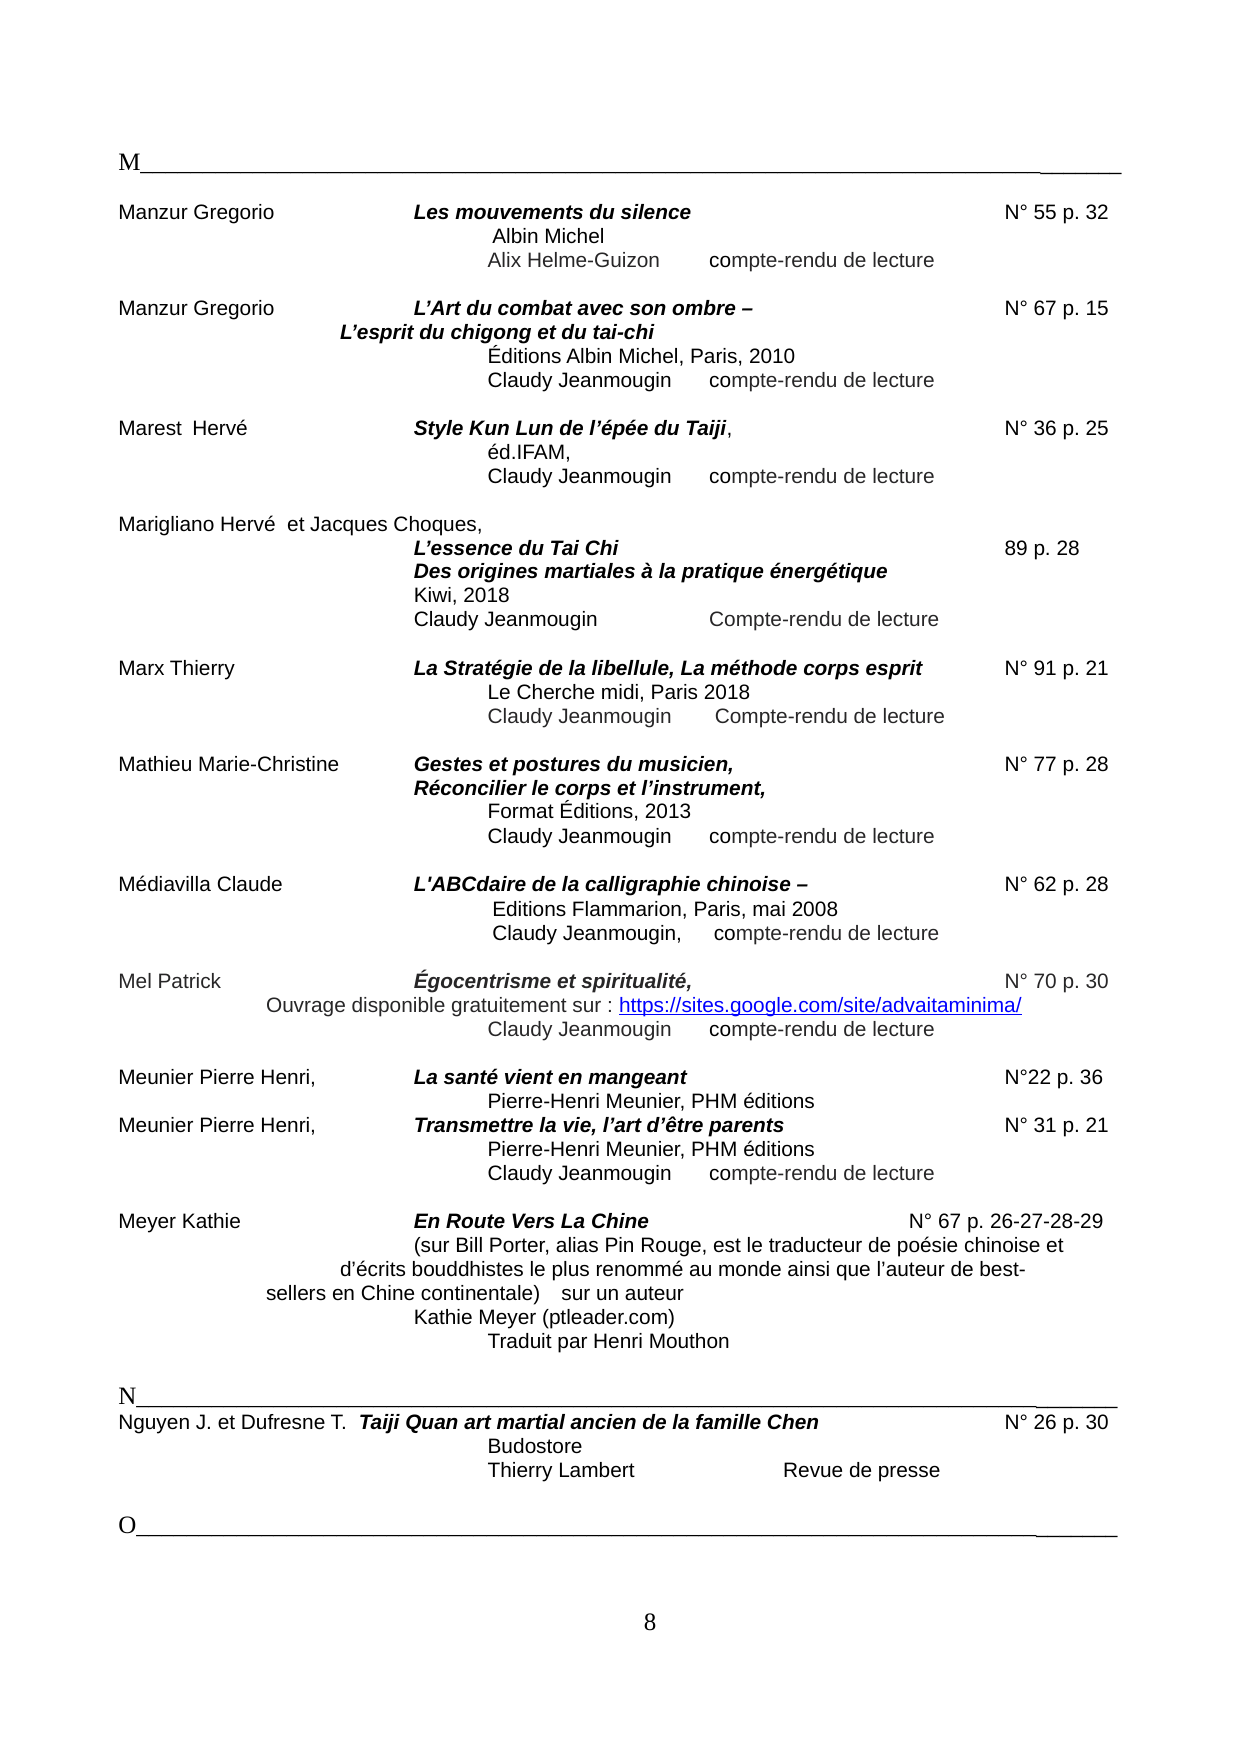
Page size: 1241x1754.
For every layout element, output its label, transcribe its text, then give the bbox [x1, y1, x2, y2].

subtitle Alix Helme-Guizon compte-rendu de lecture [118, 248, 1181, 272]
text Ouvrage disponible gratuitement sur : https://sites.google.com/site/advaitaminima/ [118, 993, 1181, 1017]
subtitle Albin Michel [418, 224, 1181, 248]
text O_______________________________________________________________________________ [118, 1511, 1181, 1539]
subtitle Mathieu Marie-Christine Gestes et postures du musicien, N° 77 p. 28 [118, 751, 1181, 775]
subtitle Claudy Jeanmougin Compte-rendu de lecture [118, 703, 1181, 727]
subtitle Pierre-Henri Meunier, PHM éditions [118, 1089, 1181, 1113]
subtitle Claudy Jeanmougin, compte-rendu de lecture [418, 921, 1181, 945]
subtitle Réconcilier le corps et l’instrument, [118, 775, 1181, 799]
subtitle Pierre-Henri Meunier, PHM éditions [118, 1137, 1181, 1161]
text Meyer Kathie En Route Vers La Chine N° 67 p. 26-27-28-29 [118, 1209, 1181, 1233]
text Le Cherche midi, Paris 2018 [118, 679, 1181, 703]
text (sur Bill Porter, alias Pin Rouge, est le traducteur de poésie chinoise et d’écrits bouddhistes le plus renommé au monde ainsi que l’auteur de best- sellers en Chine continentale) sur un auteur [118, 1233, 1181, 1304]
text N_______________________________________________________________________________ [118, 1381, 1181, 1410]
subtitle Manzur Gregorio L’Art du combat avec son ombre – N° 67 p. 15 L’esprit du chigong et du tai-chi [118, 296, 1181, 344]
subtitle Claudy Jeanmougin compte-rendu de lecture [118, 1161, 1181, 1185]
text Kathie Meyer (ptleader.com) [118, 1304, 1181, 1328]
subtitle Marigliano Hervé et Jacques Choques, [118, 511, 1181, 535]
subtitle Éditions Albin Michel, Paris, 2010 [118, 344, 1181, 368]
subtitle Claudy Jeanmougin compte-rendu de lecture [118, 1017, 1181, 1041]
subtitle Meunier Pierre Henri, Transmettre la vie, l’art d’être parents N° 31 p. 21 [118, 1113, 1181, 1137]
subtitle Médiavilla Claude L'ABCdaire de la calligraphie chinoise – N° 62 p. 28 [118, 872, 1181, 896]
subtitle Claudy Jeanmougin compte-rendu de lecture [118, 463, 1181, 487]
text M_______________________________________________________________________________ [118, 147, 1181, 176]
subtitle Marest Hervé Style Kun Lun de l’épée du Taiji, N° 36 p. 25 [118, 416, 1181, 439]
text Kiwi, 2018 [118, 583, 1181, 607]
subtitle Mel Patrick Égocentrisme et spiritualité, N° 70 p. 30 [118, 969, 1181, 993]
subtitle Marx Thierry La Stratégie de la libellule, La méthode corps esprit N° 91 p. 21 [118, 655, 1181, 679]
subtitle Meunier Pierre Henri, La santé vient en mangeant N°22 p. 36 [118, 1065, 1181, 1089]
subtitle Traduit par Henri Mouthon [118, 1328, 1181, 1352]
subtitle Thierry Lambert Revue de presse [118, 1458, 1181, 1482]
subtitle Nguyen J. et Dufresne T. Taiji Quan art martial ancien de la famille Chen N° 26 p. 30 [118, 1410, 1181, 1434]
subtitle Claudy Jeanmougin Compte-rendu de lecture [118, 607, 1181, 631]
text Format Éditions, 2013 [118, 799, 1181, 823]
subtitle L’essence du Tai Chi 89 p. 28 [118, 535, 1181, 559]
subtitle éd.IFAM, [118, 439, 1181, 463]
text Des origines martiales à la pratique énergétique [118, 559, 1181, 583]
subtitle Claudy Jeanmougin compte-rendu de lecture [118, 368, 1181, 392]
subtitle Editions Flammarion, Paris, mai 2008 [418, 897, 1181, 921]
subtitle Claudy Jeanmougin compte-rendu de lecture [118, 823, 1181, 847]
subtitle Budostore [118, 1434, 1181, 1458]
text Manzur Gregorio Les mouvements du silence N° 55 p. 32 [118, 199, 1181, 223]
